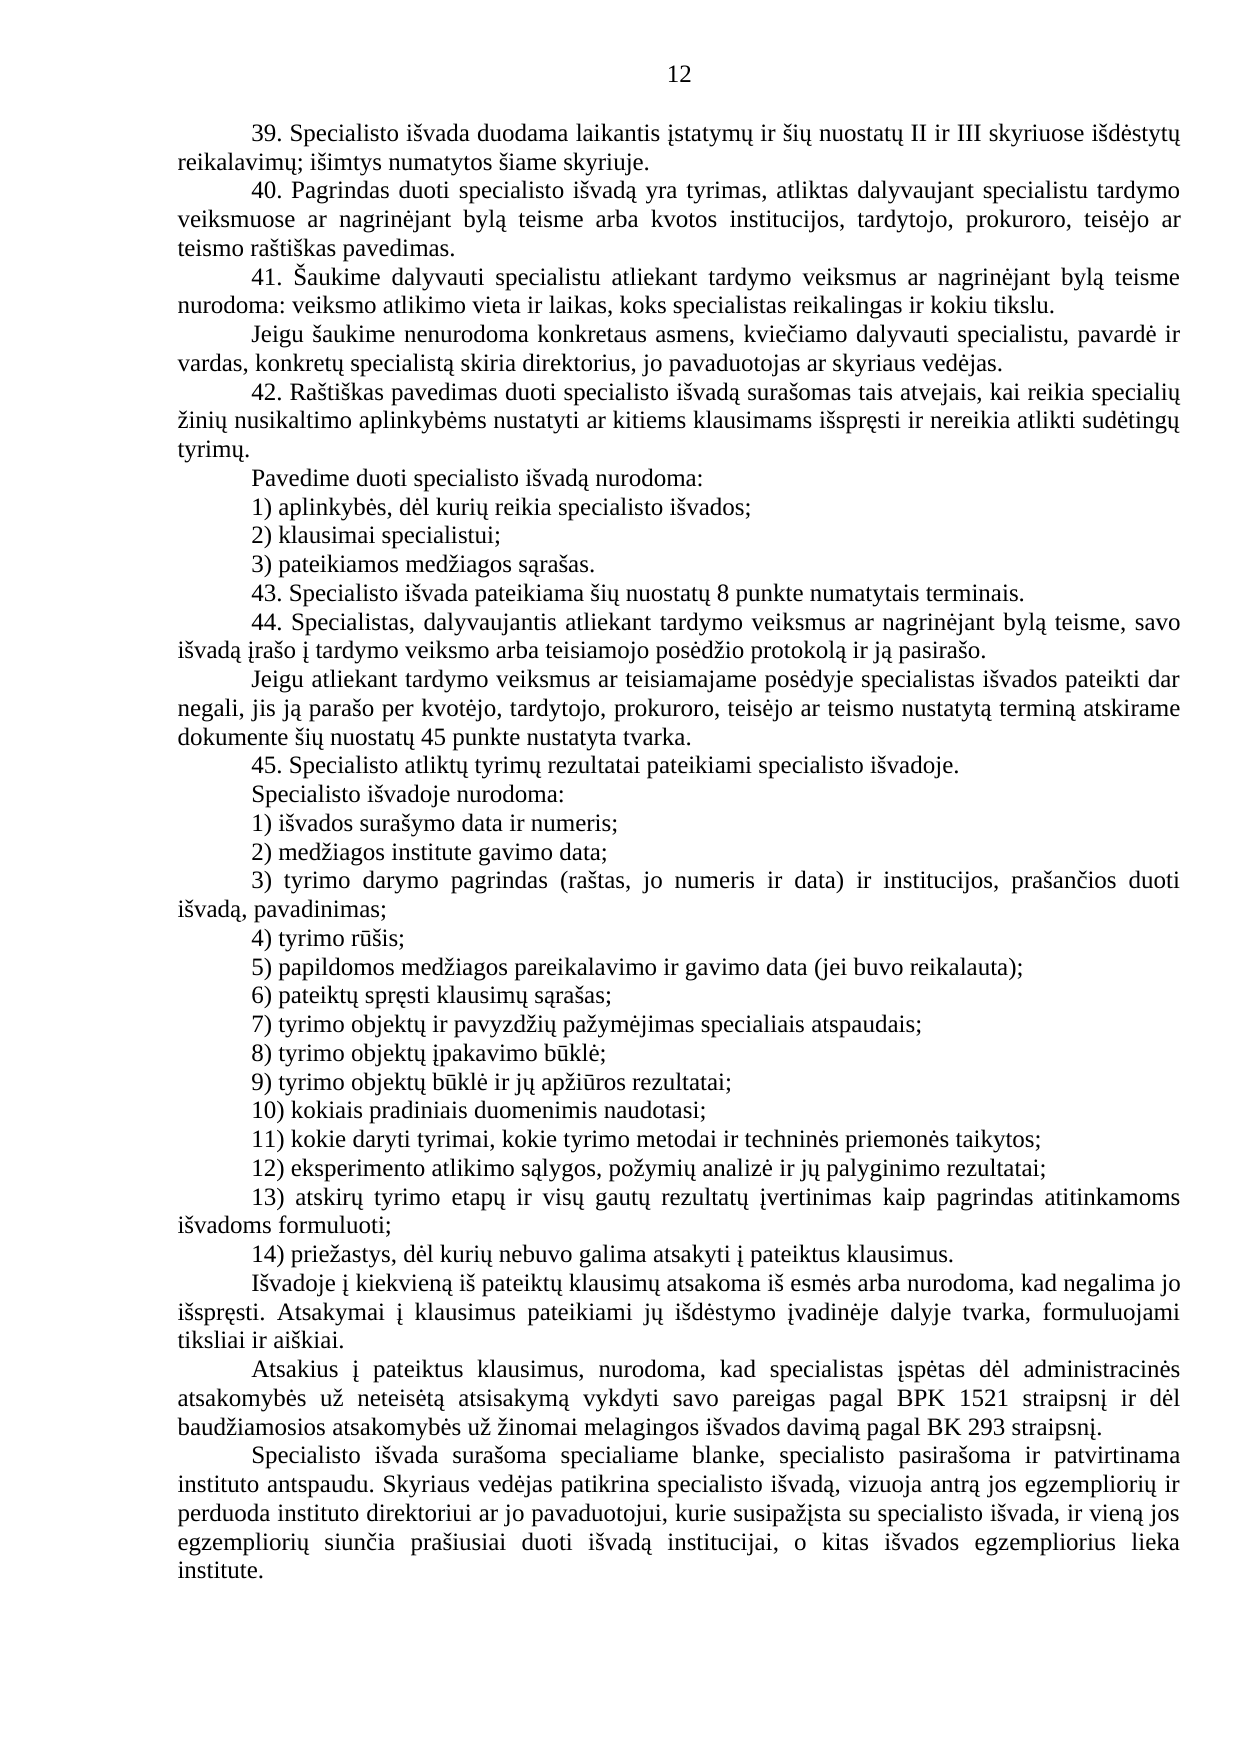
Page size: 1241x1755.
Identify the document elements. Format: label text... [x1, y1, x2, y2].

text Išvadoje į kiekvieną iš pateiktų klausimų atsakoma iš esmės arba nurodoma, kad negalima jo išspręsti. Atsakymai į klausimus pateikiami jų išdėstymo įvadinėje dalyje tvarka, formuluojami tiksliai ir aiškiai. [177, 1268, 1181, 1354]
text 9) tyrimo objektų būklė ir jų apžiūros rezultatai; [177, 1067, 1181, 1096]
text Pavedime duoti specialisto išvadą nurodoma: [177, 463, 1181, 492]
text 44. Specialistas, dalyvaujantis atliekant tardymo veiksmus ar nagrinėjant bylą teisme, savo išvadą įrašo į tardymo veiksmo arba teisiamojo posėdžio protokolą ir ją pasirašo. [177, 607, 1181, 664]
text Specialisto išvadoje nurodoma: [177, 779, 1181, 808]
text 43. Specialisto išvada pateikiama šių nuostatų 8 punkte numatytais terminais. [177, 578, 1181, 607]
text 3) pateikiamos medžiagos sąrašas. [177, 549, 1181, 578]
text 8) tyrimo objektų įpakavimo būklė; [177, 1038, 1181, 1067]
text 6) pateiktų spręsti klausimų sąrašas; [177, 981, 1181, 1009]
text 40. Pagrindas duoti specialisto išvadą yra tyrimas, atliktas dalyvaujant specialistu tardymo veiksmuose ar nagrinėjant bylą teisme arba kvotos institucijos, tardytojo, prokuroro, teisėjo ar teismo raštiškas pavedimas. [177, 176, 1181, 262]
text 2) klausimai specialistui; [177, 521, 1181, 549]
text Jeigu šaukime nenurodoma konkretaus asmens, kviečiamo dalyvauti specialistu, pavardė ir vardas, konkretų specialistą skiria direktorius, jo pavaduotojas ar skyriaus vedėjas. [177, 319, 1181, 377]
text Jeigu atliekant tardymo veiksmus ar teisiamajame posėdyje specialistas išvados pateikti dar negali, jis ją parašo per kvotėjo, tardytojo, prokuroro, teisėjo ar teismo nustatytą terminą atskirame dokumente šių nuostatų 45 punkte nustatyta tvarka. [177, 664, 1181, 751]
text 11) kokie daryti tyrimai, kokie tyrimo metodai ir techninės priemonės taikytos; [177, 1124, 1181, 1153]
text 7) tyrimo objektų ir pavyzdžių pažymėjimas specialiais atspaudais; [177, 1009, 1181, 1038]
text 2) medžiagos institute gavimo data; [177, 837, 1181, 866]
text 39. Specialisto išvada duodama laikantis įstatymų ir šių nuostatų II ir III skyriuose išdėstytų reikalavimų; išimtys numatytos šiame skyriuje. [177, 118, 1181, 176]
text 42. Raštiškas pavedimas duoti specialisto išvadą surašomas tais atvejais, kai reikia specialių žinių nusikaltimo aplinkybėms nustatyti ar kitiems klausimams išspręsti ir nereikia atlikti sudėtingų tyrimų. [177, 377, 1181, 463]
text 5) papildomos medžiagos pareikalavimo ir gavimo data (jei buvo reikalauta); [177, 952, 1181, 981]
text 41. Šaukime dalyvauti specialistu atliekant tardymo veiksmus ar nagrinėjant bylą teisme nurodoma: veiksmo atlikimo vieta ir laikas, koks specialistas reikalingas ir kokiu tikslu. [177, 262, 1181, 319]
text 45. Specialisto atliktų tyrimų rezultatai pateikiami specialisto išvadoje. [177, 751, 1181, 779]
text 13) atskirų tyrimo etapų ir visų gautų rezultatų įvertinimas kaip pagrindas atitinkamoms išvadoms formuluoti; [177, 1182, 1181, 1239]
text 12) eksperimento atlikimo sąlygos, požymių analizė ir jų palyginimo rezultatai; [177, 1153, 1181, 1182]
text 1) išvados surašymo data ir numeris; [177, 808, 1181, 837]
text 3) tyrimo darymo pagrindas (raštas, jo numeris ir data) ir institucijos, prašančios duoti išvadą, pavadinimas; [177, 866, 1181, 923]
text 14) priežastys, dėl kurių nebuvo galima atsakyti į pateiktus klausimus. [177, 1239, 1181, 1268]
text 4) tyrimo rūšis; [177, 923, 1181, 952]
text 1) aplinkybės, dėl kurių reikia specialisto išvados; [177, 492, 1181, 521]
text Specialisto išvada surašoma specialiame blanke, specialisto pasirašoma ir patvirtinama instituto antspaudu. Skyriaus vedėjas patikrina specialisto išvadą, vizuoja antrą jos egzempliorių ir perduoda instituto direktoriui ar jo pavaduotojui, kurie susipažįsta su specialisto išvada, ir vieną jos egzempliorių siunčia prašiusiai duoti išvadą institucijai, o kitas išvados egzempliorius lieka institute. [177, 1441, 1181, 1584]
text 10) kokiais pradiniais duomenimis naudotasi; [177, 1096, 1181, 1124]
text Atsakius į pateiktus klausimus, nurodoma, kad specialistas įspėtas dėl administracinės atsakomybės už neteisėtą atsisakymą vykdyti savo pareigas pagal BPK 1521 straipsnį ir dėl baudžiamosios atsakomybės už žinomai melagingos išvados davimą pagal BK 293 straipsnį. [177, 1354, 1181, 1441]
